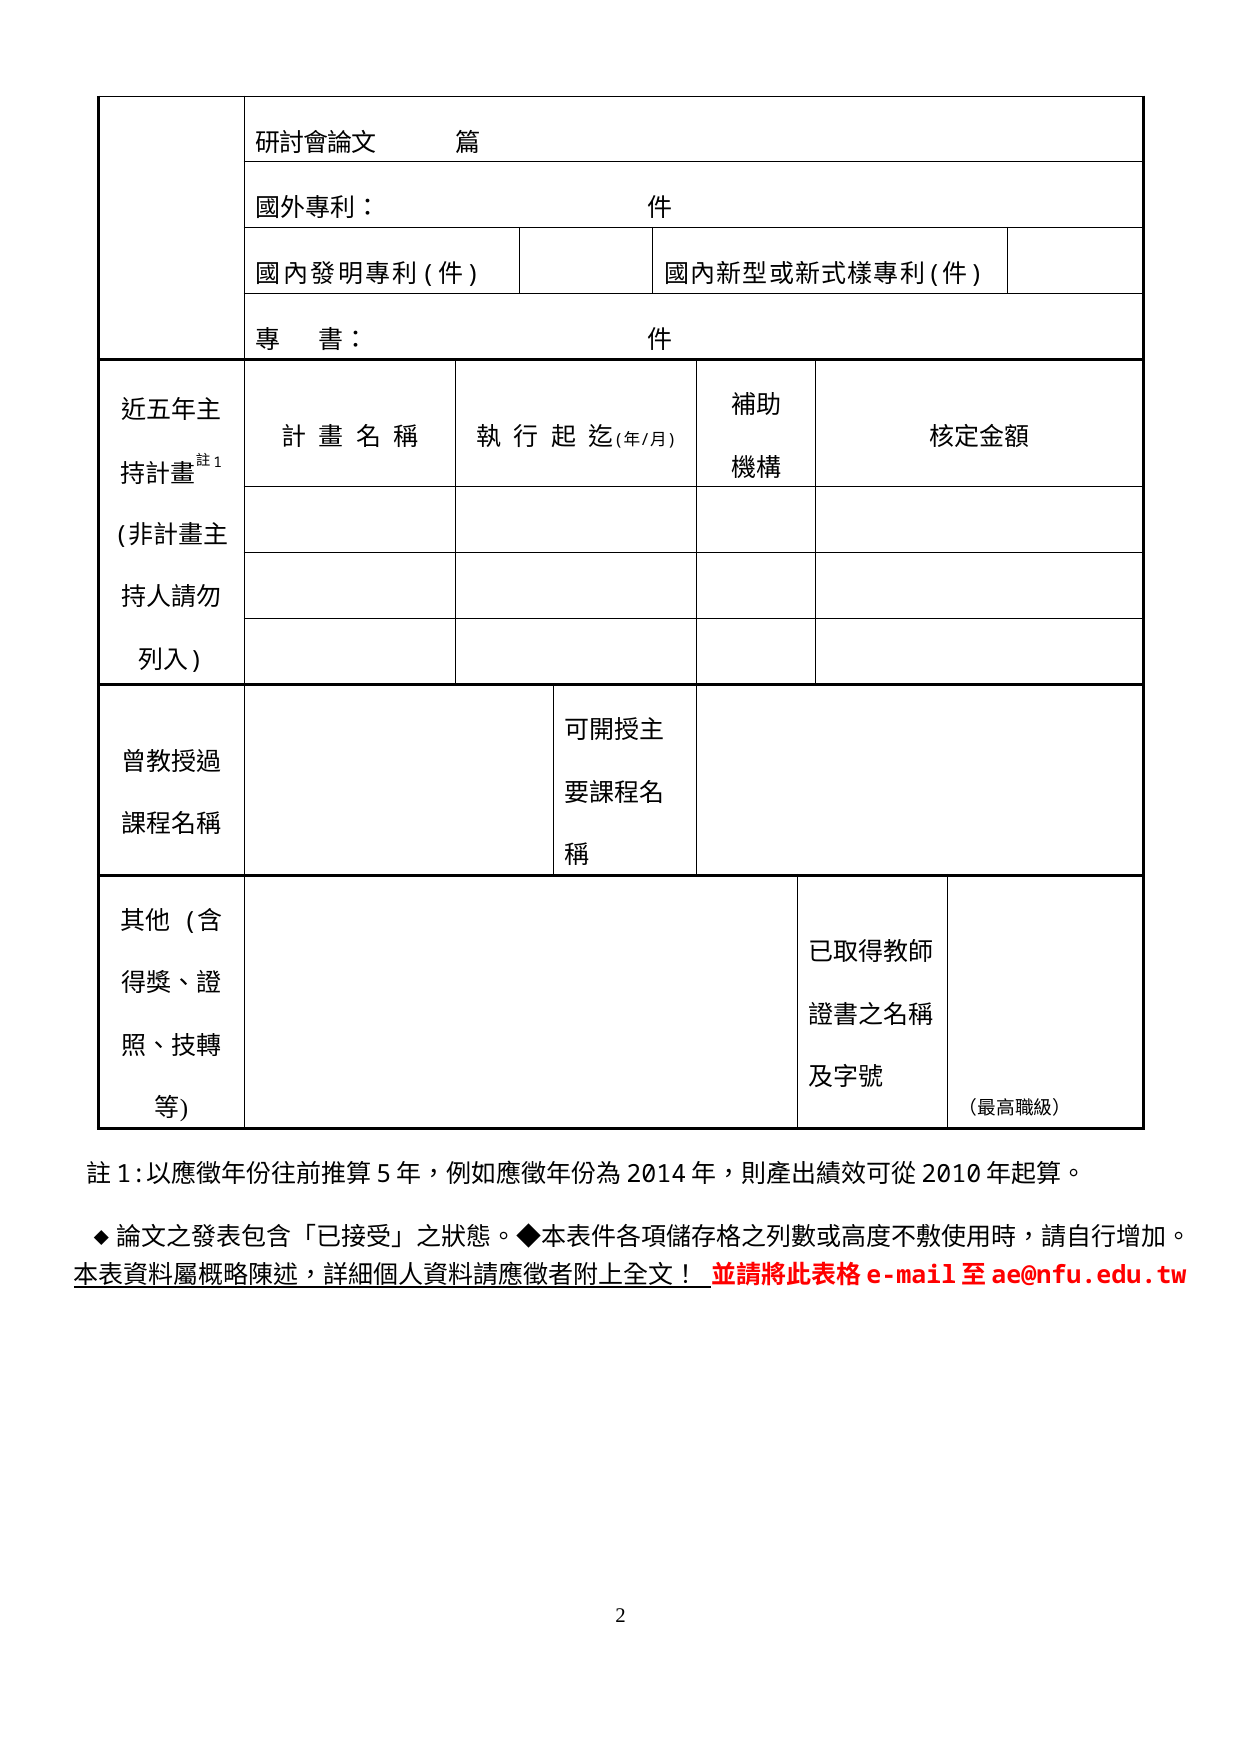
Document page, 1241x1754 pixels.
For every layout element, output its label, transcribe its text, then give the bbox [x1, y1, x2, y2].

table_cell [100, 97, 244, 358]
table_cell 執 行 起 迄(年/月) [456, 361, 696, 486]
table_cell 專 書： [245, 294, 456, 358]
table_cell 其他 (含得獎、證照、技轉等) [100, 877, 244, 1127]
table_cell [245, 686, 553, 874]
table_cell 補助 機構 [697, 361, 815, 486]
table_cell [245, 487, 455, 552]
table_cell 件 [456, 162, 1142, 227]
table_cell [697, 487, 815, 552]
table_cell [697, 619, 815, 683]
table_cell [816, 553, 1142, 617]
table_cell [1008, 228, 1142, 292]
table_cell [520, 228, 652, 292]
table_cell [816, 487, 1142, 552]
table_cell [456, 619, 696, 683]
table_cell 已取得教師證書之名稱及字號 [798, 877, 947, 1127]
table_cell [245, 619, 455, 683]
table_cell 國外專利： [245, 162, 456, 227]
table_cell [816, 619, 1142, 683]
text 本表資料屬概略陳述，詳細個人資料請應徵者附上全文！ 並請將此表格e-mail至ae@nfu.edu.tw [36, 1255, 1240, 1291]
table_cell [245, 553, 455, 617]
table_cell [456, 487, 696, 552]
table_cell 曾教授過課程名稱 [100, 686, 244, 874]
table_cell 國內新型或新式樣專利(件) [653, 228, 1007, 292]
table_cell [456, 553, 696, 617]
table_cell 研討會論文 篇 [245, 97, 1142, 161]
text 註1:以應徵年份往前推算5年，例如應徵年份為2014年，則產出績效可從2010年起算。 [36, 1130, 1205, 1192]
table_cell 近五年主持計畫註1 (非計畫主持人請勿列入) [100, 361, 244, 683]
table_cell [245, 877, 797, 1127]
table_cell [697, 686, 1142, 874]
table_cell 件 [456, 294, 1142, 358]
table_cell 國內發明專利(件) [245, 228, 519, 292]
table_cell 可開授主要課程名稱 [554, 686, 696, 874]
table_cell （最高職級） [948, 877, 1142, 1127]
table_cell 核定金額 [816, 361, 1142, 486]
table_cell 計 畫 名 稱 [245, 361, 455, 486]
text ◆論文之發表包含「已接受」之狀態。◆本表件各項儲存格之列數或高度不敷使用時，請自行增加。 [36, 1192, 1205, 1255]
table_cell [697, 553, 815, 617]
